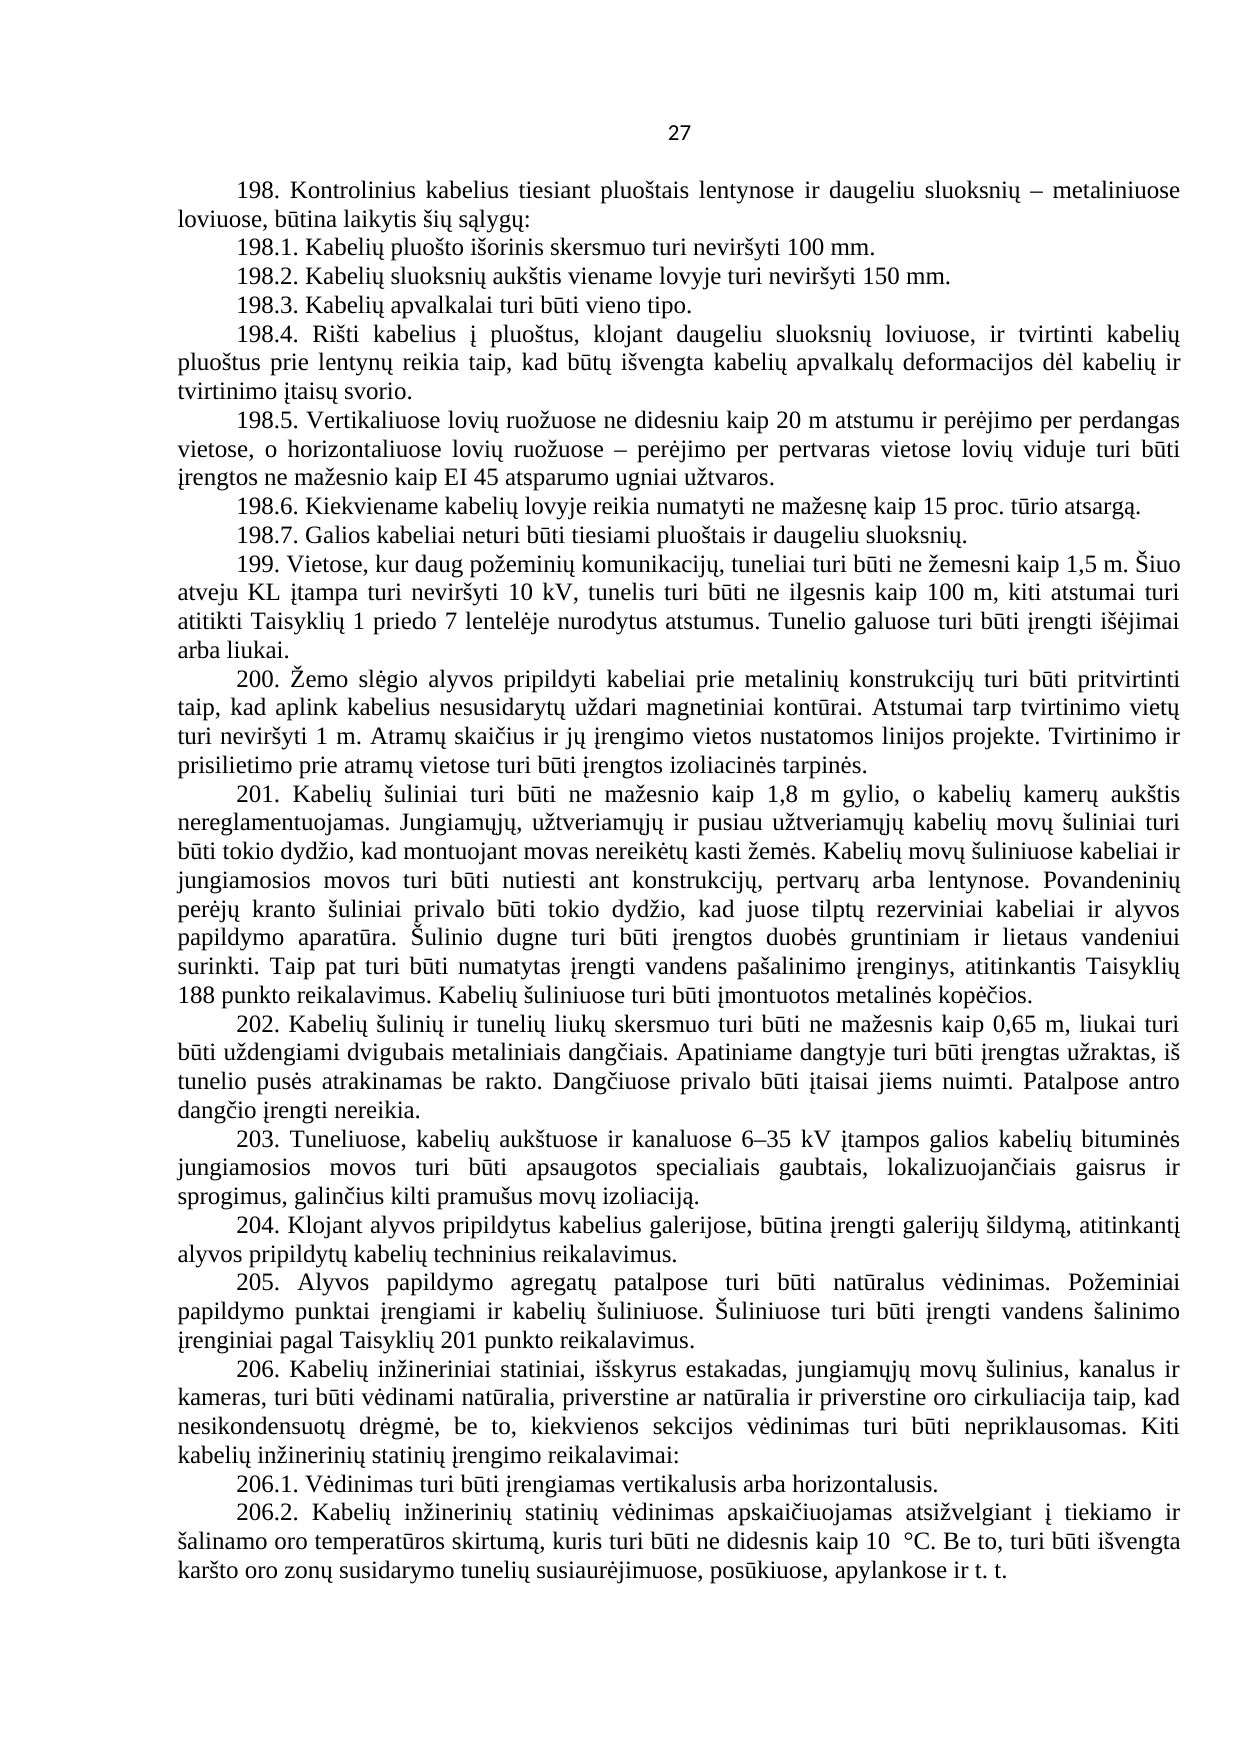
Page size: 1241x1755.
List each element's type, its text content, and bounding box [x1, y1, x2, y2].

text 198.7. Galios kabeliai neturi būti tiesiami pluoštais ir daugeliu sluoksnių. [177, 520, 1181, 549]
text 198. Kontrolinius kabelius tiesiant pluoštais lentynose ir daugeliu sluoksnių – metaliniuose loviuose, būtina laikytis šių sąlygų: [177, 175, 1181, 232]
text 202. Kabelių šulinių ir tunelių liukų skersmuo turi būti ne mažesnis kaip 0,65 m, liukai turi būti uždengiami dvigubais metaliniais dangčiais. Apatiniame dangtyje turi būti įrengtas užraktas, iš tunelio pusės atrakinamas be rakto. Dangčiuose privalo būti įtaisai jiems nuimti. Patalpose antro dangčio įrengti nereikia. [177, 1009, 1181, 1124]
text 206. Kabelių inžineriniai statiniai, išskyrus estakadas, jungiamųjų movų šulinius, kanalus ir kameras, turi būti vėdinami natūralia, priverstine ar natūralia ir priverstine oro cirkuliacija taip, kad nesikondensuotų drėgmė, be to, kiekvienos sekcijos vėdinimas turi būti nepriklausomas. Kiti kabelių inžinerinių statinių įrengimo reikalavimai: [177, 1354, 1181, 1469]
text 206.1. Vėdinimas turi būti įrengiamas vertikalusis arba horizontalusis. [177, 1469, 1181, 1497]
text 205. Alyvos papildymo agregatų patalpose turi būti natūralus vėdinimas. Požeminiai papildymo punktai įrengiami ir kabelių šuliniuose. Šuliniuose turi būti įrengti vandens šalinimo įrenginiai pagal Taisyklių 201 punkto reikalavimus. [177, 1267, 1181, 1354]
text 198.4. Rišti kabelius į pluoštus, klojant daugeliu sluoksnių loviuose, ir tvirtinti kabelių pluoštus prie lentynų reikia taip, kad būtų išvengta kabelių apvalkalų deformacijos dėl kabelių ir tvirtinimo įtaisų svorio. [177, 319, 1181, 405]
text 203. Tuneliuose, kabelių aukštuose ir kanaluose 6–35 kV įtampos galios kabelių bituminės jungiamosios movos turi būti apsaugotos specialiais gaubtais, lokalizuojančiais gaisrus ir sprogimus, galinčius kilti pramušus movų izoliaciją. [177, 1124, 1181, 1210]
text 198.5. Vertikaliuose lovių ruožuose ne didesniu kaip 20 m atstumu ir perėjimo per perdangas vietose, o horizontaliuose lovių ruožuose – perėjimo per pertvaras vietose lovių viduje turi būti įrengtos ne mažesnio kaip EI 45 atsparumo ugniai užtvaros. [177, 405, 1181, 491]
text 198.2. Kabelių sluoksnių aukštis viename lovyje turi neviršyti 150 mm. [177, 261, 1181, 290]
text 198.1. Kabelių pluošto išorinis skersmuo turi neviršyti 100 mm. [177, 232, 1181, 261]
text 198.3. Kabelių apvalkalai turi būti vieno tipo. [177, 290, 1181, 319]
text 204. Klojant alyvos pripildytus kabelius galerijose, būtina įrengti galerijų šildymą, atitinkantį alyvos pripildytų kabelių techninius reikalavimus. [177, 1210, 1181, 1267]
text 199. Vietose, kur daug požeminių komunikacijų, tuneliai turi būti ne žemesni kaip 1,5 m. Šiuo atveju KL įtampa turi neviršyti 10 kV, tunelis turi būti ne ilgesnis kaip 100 m, kiti atstumai turi atitikti Taisyklių 1 priedo 7 lentelėje nurodytus atstumus. Tunelio galuose turi būti įrengti išėjimai arba liukai. [177, 549, 1181, 664]
text 200. Žemo slėgio alyvos pripildyti kabeliai prie metalinių konstrukcijų turi būti pritvirtinti taip, kad aplink kabelius nesusidarytų uždari magnetiniai kontūrai. Atstumai tarp tvirtinimo vietų turi neviršyti 1 m. Atramų skaičius ir jų įrengimo vietos nustatomos linijos projekte. Tvirtinimo ir prisilietimo prie atramų vietose turi būti įrengtos izoliacinės tarpinės. [177, 664, 1181, 779]
text 206.2. Kabelių inžinerinių statinių vėdinimas apskaičiuojamas atsižvelgiant į tiekiamo ir šalinamo oro temperatūros skirtumą, kuris turi būti ne didesnis kaip 10 °C. Be to, turi būti išvengta karšto oro zonų susidarymo tunelių susiaurėjimuose, posūkiuose, apylankose ir t. t. [177, 1497, 1181, 1584]
text 201. Kabelių šuliniai turi būti ne mažesnio kaip 1,8 m gylio, o kabelių kamerų aukštis nereglamentuojamas. Jungiamųjų, užtveriamųjų ir pusiau užtveriamųjų kabelių movų šuliniai turi būti tokio dydžio, kad montuojant movas nereikėtų kasti žemės. Kabelių movų šuliniuose kabeliai ir jungiamosios movos turi būti nutiesti ant konstrukcijų, pertvarų arba lentynose. Povandeninių perėjų kranto šuliniai privalo būti tokio dydžio, kad juose tilptų rezerviniai kabeliai ir alyvos papildymo aparatūra. Šulinio dugne turi būti įrengtos duobės gruntiniam ir lietaus vandeniui surinkti. Taip pat turi būti numatytas įrengti vandens pašalinimo įrenginys, atitinkantis Taisyklių 188 punkto reikalavimus. Kabelių šuliniuose turi būti įmontuotos metalinės kopėčios. [177, 779, 1181, 1009]
text 198.6. Kiekviename kabelių lovyje reikia numatyti ne mažesnę kaip 15 proc. tūrio atsargą. [177, 491, 1181, 520]
